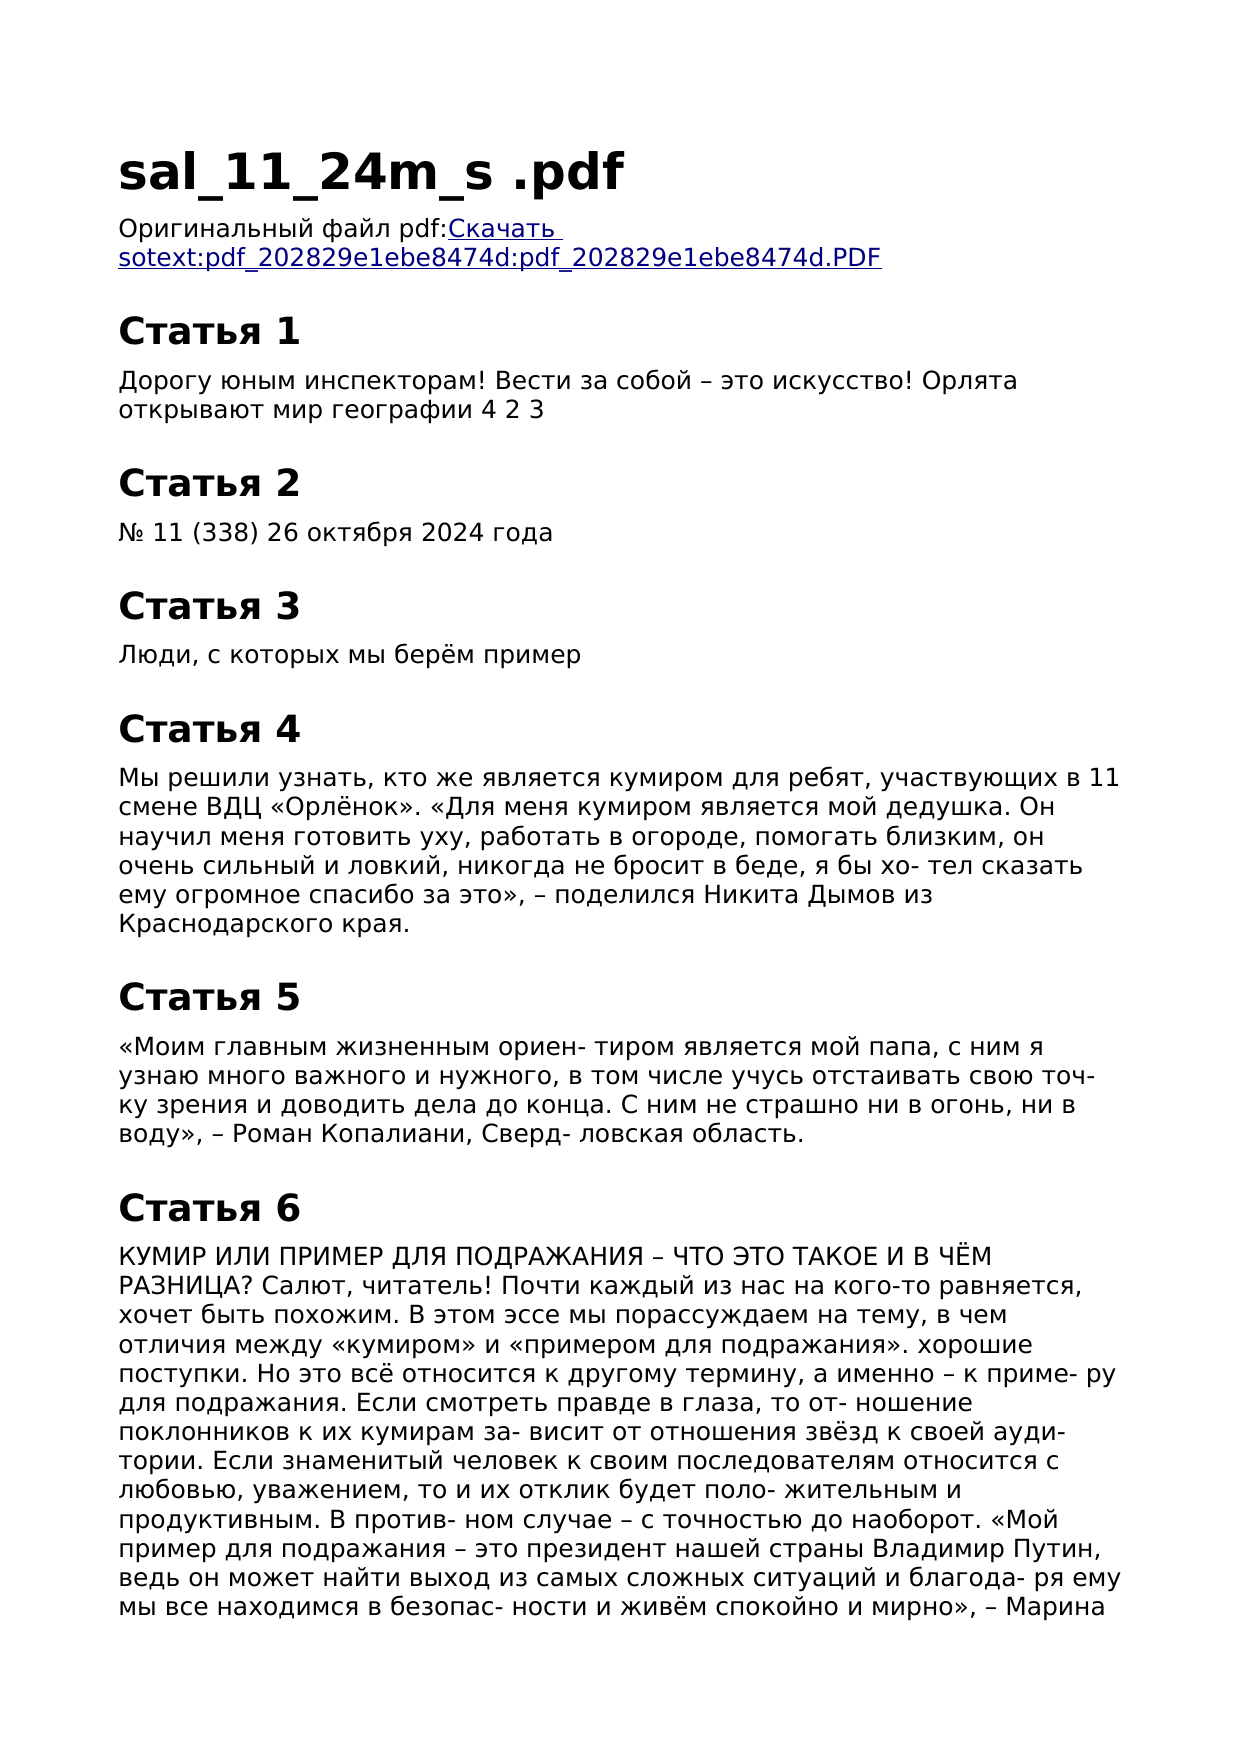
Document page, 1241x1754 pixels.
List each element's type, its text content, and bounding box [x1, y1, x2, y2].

subtitle Статья 5 [118, 976, 1122, 1019]
text Оригинальный файл pdf:Скачать sotext:pdf_202829e1ebe8474d:pdf_202829e1ebe8474d.PDF [118, 214, 1122, 272]
subtitle sal_11_24m_s .pdf [118, 143, 1122, 201]
text «Моим главным жизненным ориен- тиром является мой папа, с ним я узнаю много важного и нужного, в том числе учусь отстаивать свою точ- ку зрения и доводить дела до конца. С ним не страшно ни в огонь, ни в воду», – Роман Копалиани, Сверд- ловская область. [118, 1032, 1122, 1149]
text КУМИР ИЛИ ПРИМЕР ДЛЯ ПОДРАЖАНИЯ – ЧТО ЭТО ТАКОЕ И В ЧЁМ РАЗНИЦА? Салют, читатель! Почти каждый из нас на кого-то равняется, хочет быть похожим. В этом эссе мы порассуждаем на тему, в чем отличия между «кумиром» и «примером для подражания». хорошие поступки. Но это всё относится к другому термину, а именно – к приме- ру для подражания. Если смотреть правде в глаза, то от- ношение поклонников к их кумирам за- висит от отношения звёзд к своей ауди- тории. Если знаменитый человек к своим последователям относится с любовью, уважением, то и их отклик будет поло- жительным и продуктивным. В против- ном случае – с точностью до наоборот. «Мой пример для подражания – это президент нашей страны Владимир Путин, ведь он может найти выход из самых сложных ситуаций и благода- ря ему мы все находимся в безопас- ности и живём спокойно и мирно», – Марина [118, 1242, 1122, 1622]
subtitle Статья 4 [118, 707, 1122, 751]
subtitle Статья 3 [118, 584, 1122, 628]
text Люди, с которых мы берём пример [118, 641, 1122, 670]
text Дорогу юным инспекторам! Вести за собой – это искусство! Орлята открывают мир географии 4 2 3 [118, 366, 1122, 424]
text № 11 (338) 26 октября 2024 года [118, 518, 1122, 547]
text Мы решили узнать, кто же является кумиром для ребят, участвующих в 11 смене ВДЦ «Орлёнок». «Для меня кумиром является мой дедушка. Он научил меня готовить уху, работать в огороде, помогать близким, он очень сильный и ловкий, никогда не бросит в беде, я бы хо- тел сказать ему огромное спасибо за это», – поделился Никита Дымов из Краснодарского края. [118, 763, 1122, 938]
subtitle Статья 1 [118, 310, 1122, 353]
subtitle Статья 2 [118, 462, 1122, 505]
subtitle Статья 6 [118, 1186, 1122, 1230]
